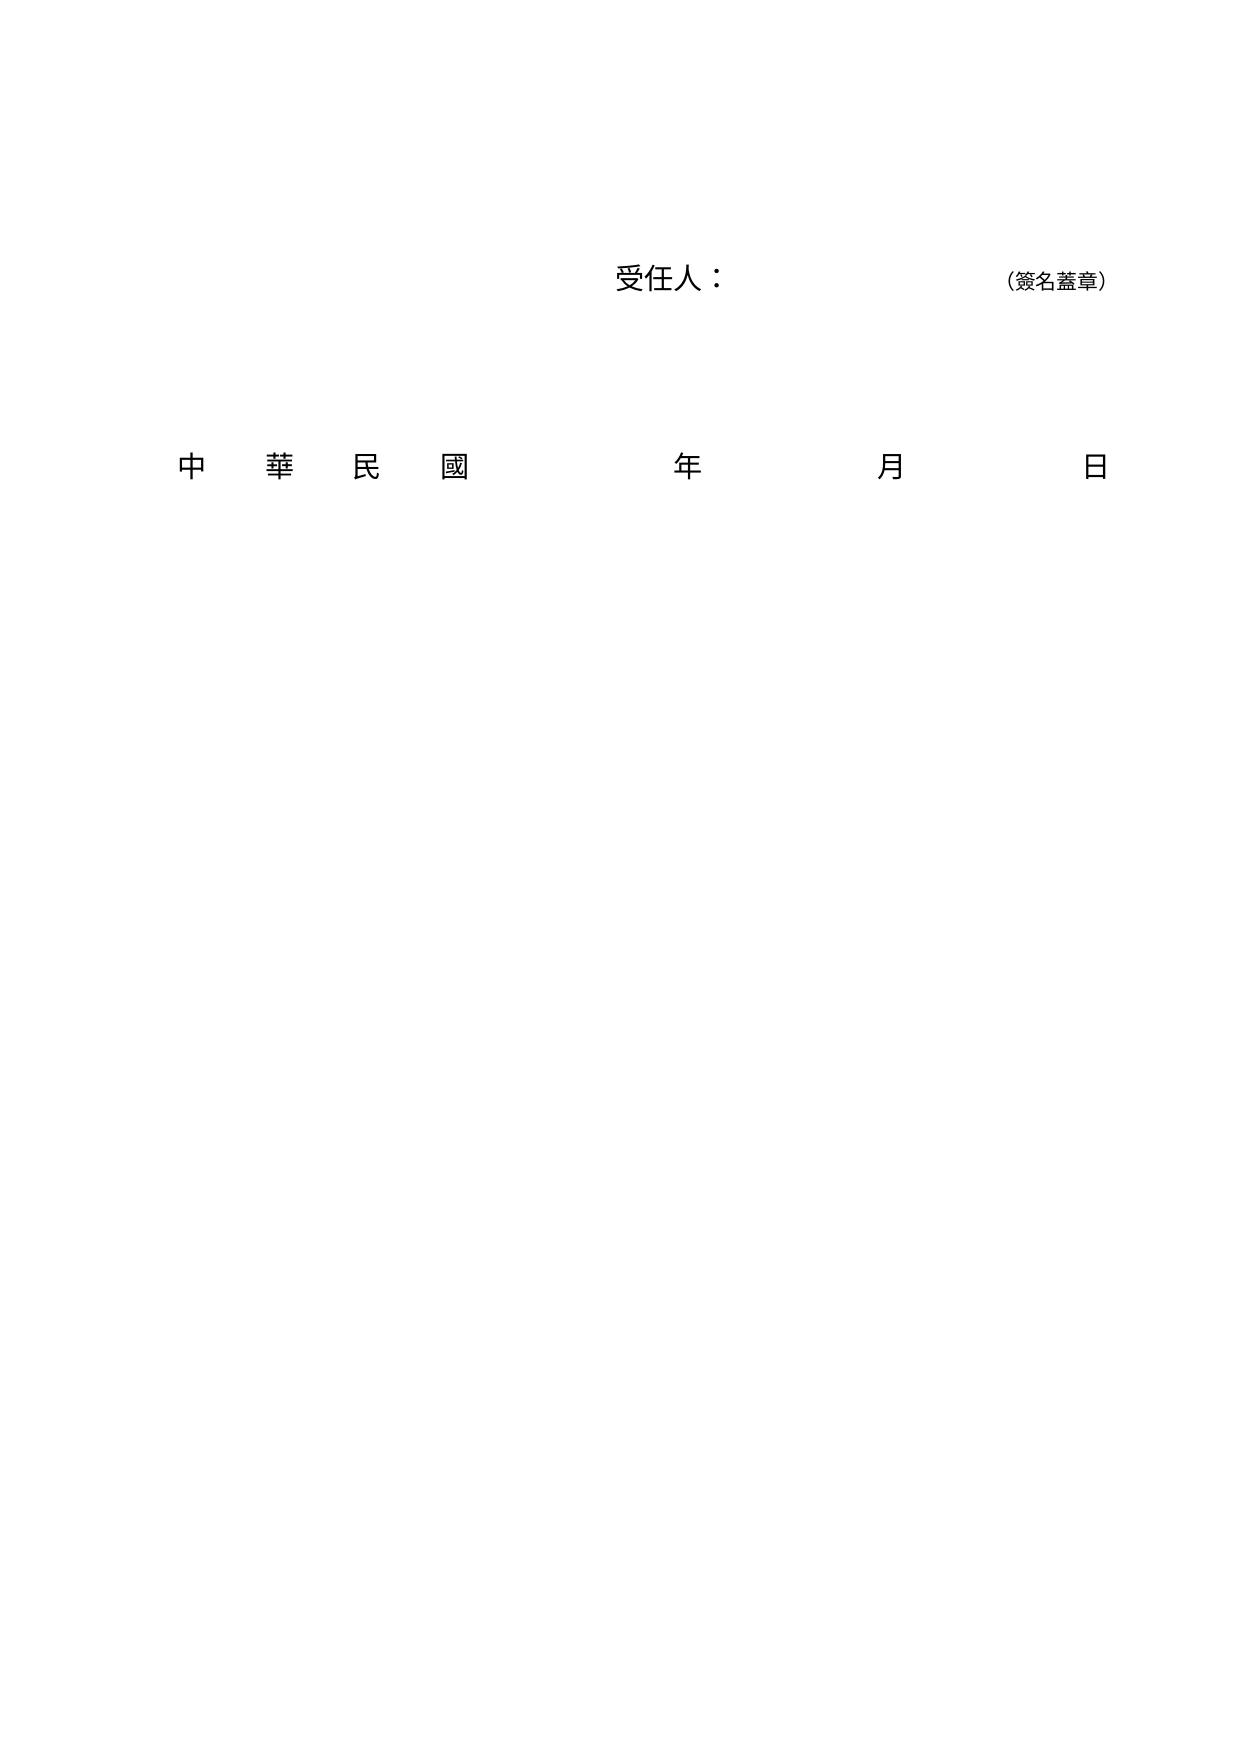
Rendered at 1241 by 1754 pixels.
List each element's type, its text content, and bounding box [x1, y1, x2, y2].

text 受任人： （簽名蓋章） [177, 239, 1122, 314]
text 中 華 民 國 年 月 日 [177, 427, 1122, 502]
